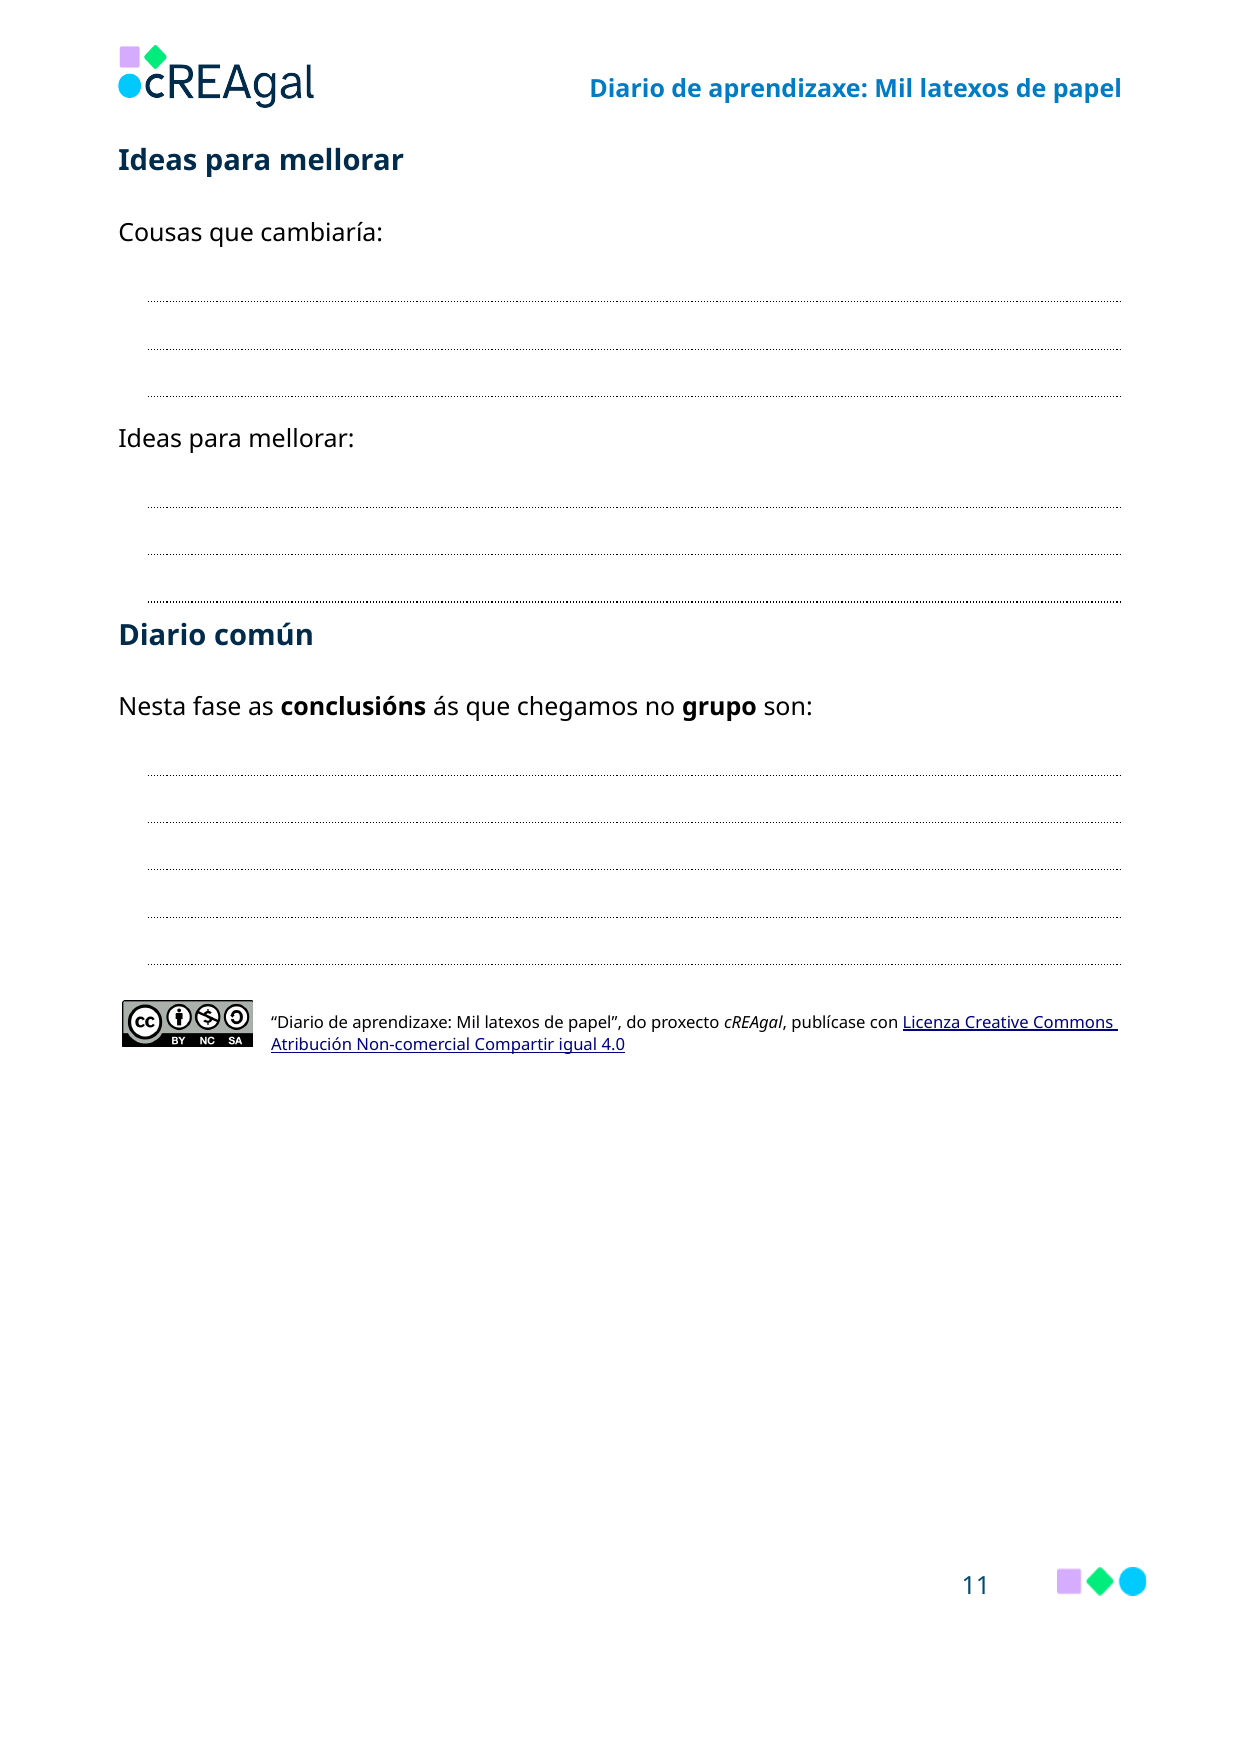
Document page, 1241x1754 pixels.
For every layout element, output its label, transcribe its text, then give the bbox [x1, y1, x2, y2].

picture [118, 45, 314, 108]
subtitle Diario común [118, 614, 1122, 654]
table_cell [148, 349, 1122, 396]
text Cousas que cambiaría: [118, 215, 1122, 249]
subtitle Ideas para mellorar [118, 139, 1122, 179]
text “Diario de aprendizaxe: Mil latexos de papel”, do proxecto cREAgal, publícase con Licenza Creative Commons Atribución Non-comercial Compartir igual 4.0 [118, 1010, 1122, 1056]
table_header [148, 460, 1122, 507]
table_cell [148, 507, 1122, 554]
table_cell [148, 554, 1122, 601]
table_cell [148, 917, 1122, 964]
picture [1136, 1584, 1147, 1596]
table_header [148, 728, 1122, 775]
picture [122, 1000, 253, 1047]
text Ideas para mellorar: [118, 420, 1122, 454]
table_header [148, 254, 1122, 301]
table_cell [148, 822, 1122, 869]
table_cell [148, 775, 1122, 822]
table_cell [148, 301, 1122, 348]
picture [1137, 1567, 1147, 1578]
text Nesta fase as conclusións ás que chegamos no grupo son: [118, 688, 1122, 722]
picture [1057, 1567, 1130, 1596]
table_cell [148, 869, 1122, 917]
